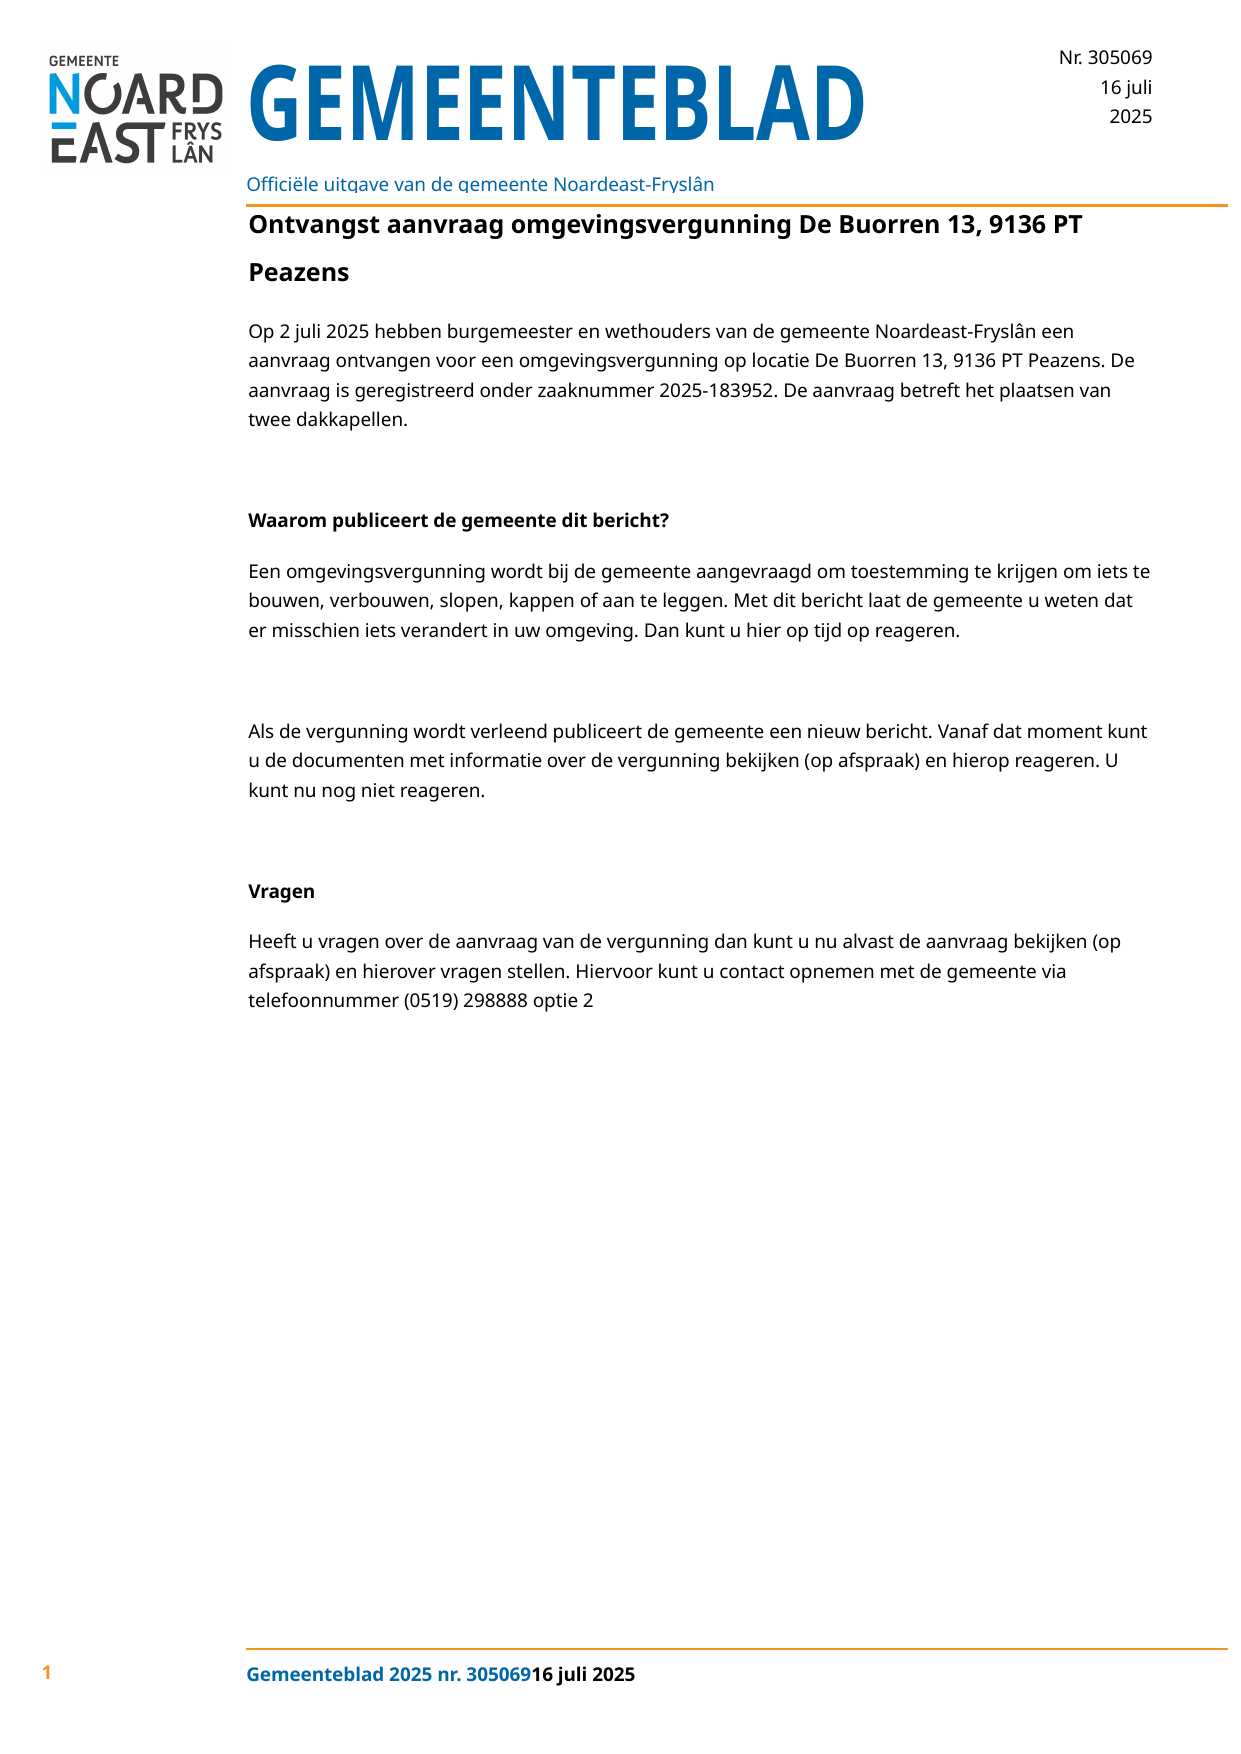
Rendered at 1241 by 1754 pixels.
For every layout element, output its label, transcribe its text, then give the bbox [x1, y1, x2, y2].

text Waarom publiceert de gemeente dit bericht? [248, 507, 1152, 533]
picture [41, 47, 231, 172]
text Heeft u vragen over de aanvraag van de vergunning dan kunt u nu alvast de aanvraag bekijken (op afspraak) en hierover vragen stellen. Hiervoor kunt u contact opnemen met de gemeente via telefoonnummer (0519) 298888 optie 2 [248, 928, 1152, 1013]
text Als de vergunning wordt verleend publiceert de gemeente een nieuw bericht. Vanaf dat moment kunt u de documenten met informatie over de vergunning bekijken (op afspraak) en hierop reageren. U kunt nu nog niet reageren. [248, 718, 1152, 803]
text Vragen [248, 878, 1152, 904]
text Een omgevingsvergunning wordt bij de gemeente aangevraagd om toestemming te krijgen om iets te bouwen, verbouwen, slopen, kappen of aan te leggen. Met dit bericht laat de gemeente u weten dat er misschien iets verandert in uw omgeving. Dan kunt u hier op tijd op reageren. [248, 558, 1152, 643]
text Ontvangst aanvraag omgevingsvergunning De Buorren 13, 9136 PT Peazens [248, 207, 1152, 288]
text Op 2 juli 2025 hebben burgemeester en wethouders van de gemeente Noardeast-Fryslân een aanvraag ontvangen voor een omgevingsvergunning op locatie De Buorren 13, 9136 PT Peazens. De aanvraag is geregistreerd onder zaaknummer 2025-183952. De aanvraag betreft het plaatsen van twee dakkapellen. [248, 318, 1152, 432]
